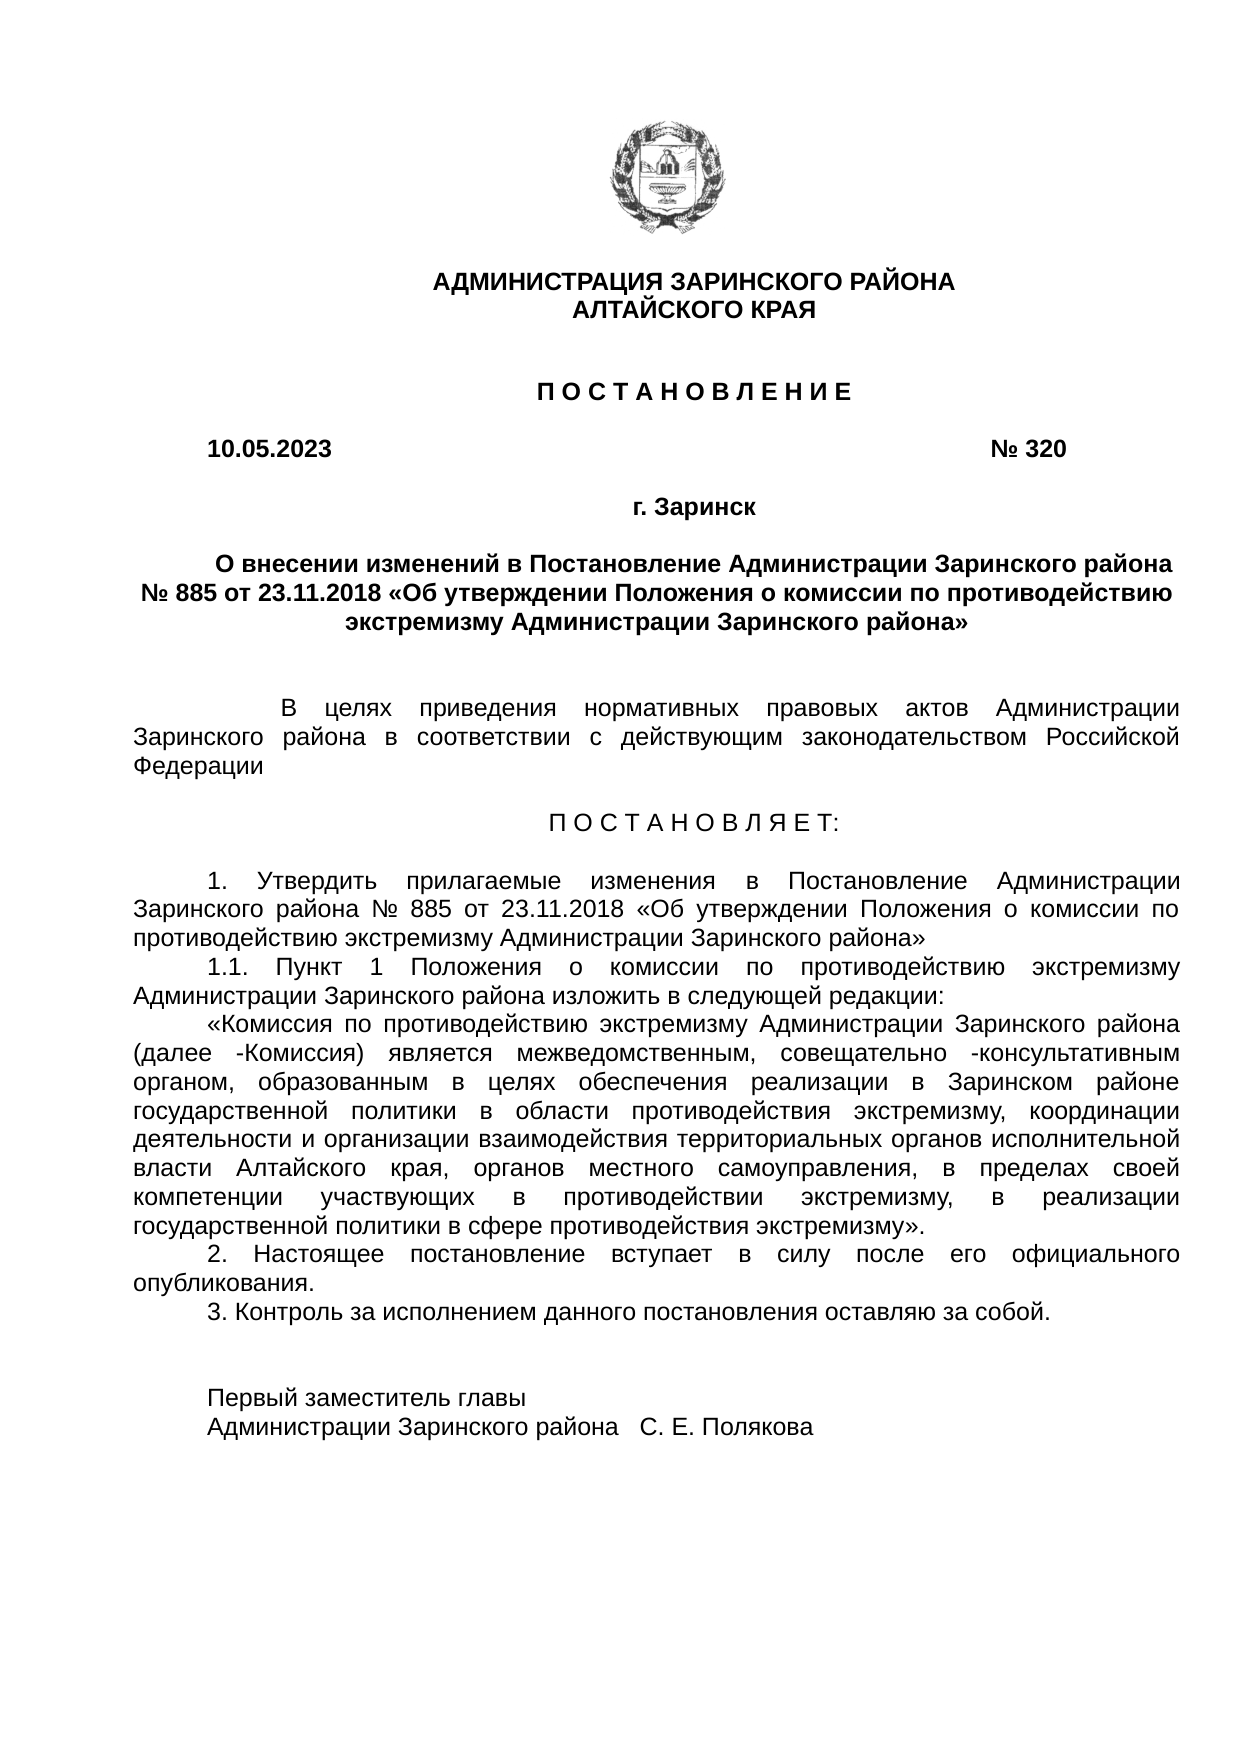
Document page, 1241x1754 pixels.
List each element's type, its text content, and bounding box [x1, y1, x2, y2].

subtitle АДМИНИСТРАЦИЯ ЗАРИНСКОГО РАЙОНА [133, 267, 1181, 295]
text г. Заринск [133, 492, 1181, 521]
text О внесении изменений в Постановление Администрации Заринского района № 885 от 23.11.2018 «Об утверждении Положения о комиссии по противодействию экстремизму Администрации Заринского района» [133, 549, 1181, 636]
text 2. Настоящее постановление вступает в силу после его официального опубликования. [133, 1239, 1181, 1297]
text Администрации Заринского района С. Е. Полякова [133, 1412, 1181, 1441]
text 3. Контроль за исполнением данного постановления оставляю за собой. [133, 1297, 1181, 1326]
text В целях приведения нормативных правовых актов Администрации Заринского района в соответствии с действующим законодательством Российской Федерации [133, 693, 1181, 779]
text Первый заместитель главы [133, 1383, 1181, 1412]
subtitle АЛТАЙСКОГО КРАЯ [133, 295, 1181, 324]
text «Комиссия по противодействию экстремизму Администрации Заринского района (далее -Комиссия) является межведомственным, совещательно -консультативным органом, образованным в целях обеспечения реализации в Заринском районе государственной политики в области противодействия экстремизму, координации деятельности и организации взаимодействия территориальных органов исполнительной власти Алтайского края, органов местного самоуправления, в пределах своей компетенции участвующих в противодействии экстремизму, в реализации государственной политики в сфере противодействия экстремизму». [133, 1009, 1181, 1239]
text 1. Утвердить прилагаемые изменения в Постановление Администрации Заринского района № 885 от 23.11.2018 «Об утверждении Положения о комиссии по противодействию экстремизму Администрации Заринского района» [133, 866, 1181, 952]
text 1.1. Пункт 1 Положения о комиссии по противодействию экстремизму Администрации Заринского района изложить в следующей редакции: [133, 952, 1181, 1009]
text П О С Т А Н О В Л Я Е Т: [133, 808, 1181, 837]
text 10.05.2023 № 320 [133, 434, 1181, 463]
subtitle П О С Т А Н О В Л Е Н И Е [133, 377, 1181, 406]
